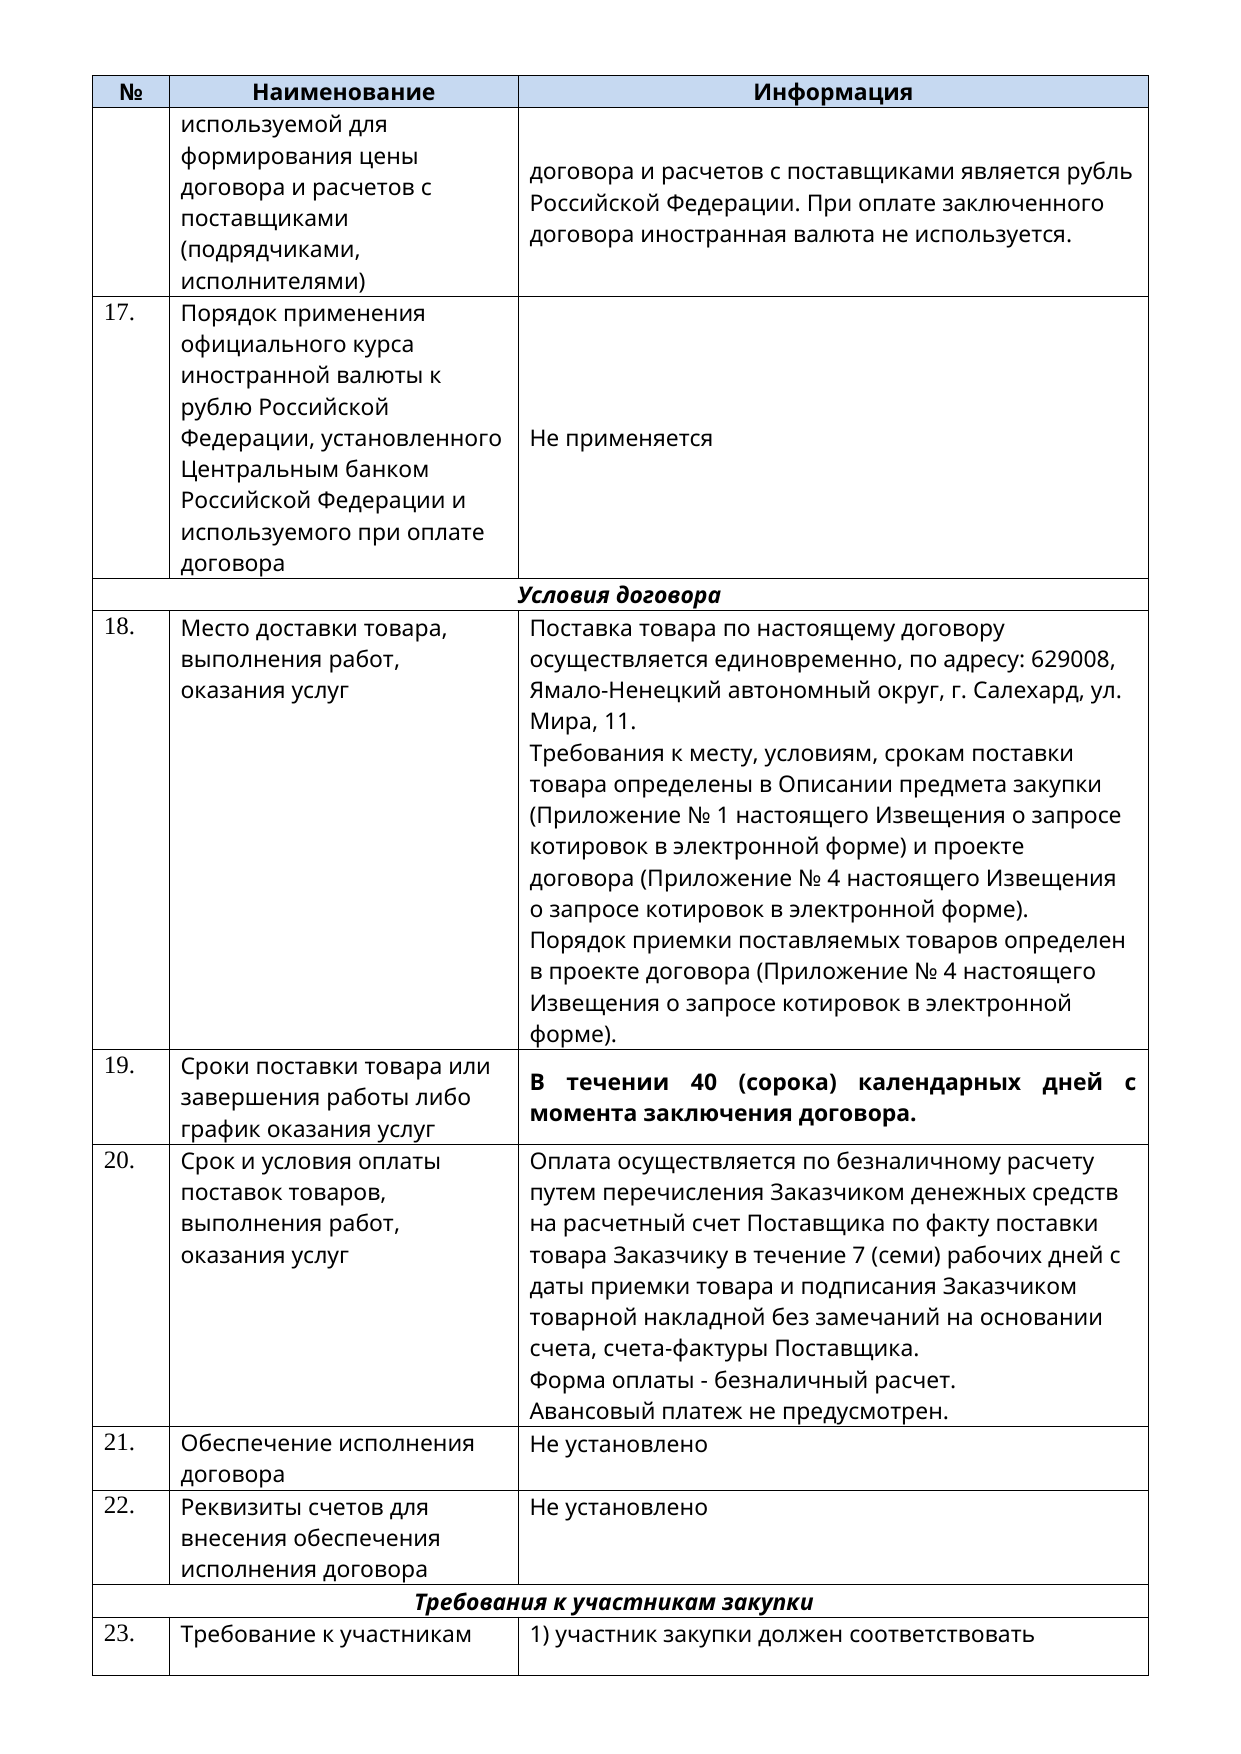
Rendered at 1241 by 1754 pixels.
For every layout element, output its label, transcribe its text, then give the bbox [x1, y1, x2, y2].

table_cell [93, 1491, 169, 1584]
table_cell [93, 297, 169, 578]
table_cell используемой для формирования цены договора и расчетов с поставщиками (подрядчиками, исполнителями) [170, 108, 518, 296]
table_cell Место доставки товара, выполнения работ, оказания услуг [170, 611, 518, 1049]
table_cell Срок и условия оплаты поставок товаров, выполнения работ, оказания услуг [170, 1145, 518, 1426]
table_cell [93, 1145, 169, 1426]
table_cell [93, 1427, 169, 1489]
table_cell Оплата осуществляется по безналичному расчету путем перечисления Заказчиком денежных средств на расчетный счет Поставщика по факту поставки товара Заказчику в течение 7 (семи) рабочих дней с даты приемки товара и подписания Заказчиком товарной накладной без замечаний на основании счета, счета-фактуры Поставщика. Форма оплаты - безналичный расчет. Авансовый платеж не предусмотрен. [519, 1145, 1148, 1426]
table_cell Не применяется [519, 297, 1148, 578]
table_header Наименование [170, 76, 518, 107]
table_header № [93, 76, 169, 107]
table_cell Порядок применения официального курса иностранной валюты к рублю Российской Федерации, установленного Центральным банком Российской Федерации и используемого при оплате договора [170, 297, 518, 578]
table_cell Поставка товара по настоящему договору осуществляется единовременно, по адресу: 629008, Ямало-Ненецкий автономный округ, г. Салехард, ул. Мира, 11. Требования к месту, условиям, срокам поставки товара определены в Описании предмета закупки (Приложение № 1 настоящего Извещения о запросе котировок в электронной форме) и проекте договора (Приложение № 4 настоящего Извещения о запросе котировок в электронной форме). Порядок приемки поставляемых товаров определен в проекте договора (Приложение № 4 настоящего Извещения о запросе котировок в электронной форме). [519, 611, 1148, 1049]
table_cell [93, 1050, 169, 1144]
table_cell Требование к участникам [170, 1618, 518, 1675]
table_cell [93, 108, 169, 296]
table_cell Требования к участникам закупки [93, 1585, 1148, 1617]
table_cell [93, 1618, 169, 1675]
table_cell Сроки поставки товара или завершения работы либо график оказания услуг [170, 1050, 518, 1144]
table_cell [93, 611, 169, 1049]
table_cell 1) участник закупки должен соответствовать [519, 1618, 1148, 1675]
table_cell договора и расчетов с поставщиками является рубль Российской Федерации. При оплате заключенного договора иностранная валюта не используется. [519, 108, 1148, 296]
table_cell Не установлено [519, 1427, 1148, 1489]
table_header Информация [519, 76, 1148, 107]
table_cell Не установлено [519, 1491, 1148, 1584]
table_cell Обеспечение исполнения договора [170, 1427, 518, 1489]
table_cell Реквизиты счетов для внесения обеспечения исполнения договора [170, 1491, 518, 1584]
table_cell Условия договора [93, 579, 1148, 610]
table_cell В течении 40 (сорока) календарных дней с момента заключения договора. [519, 1050, 1148, 1144]
